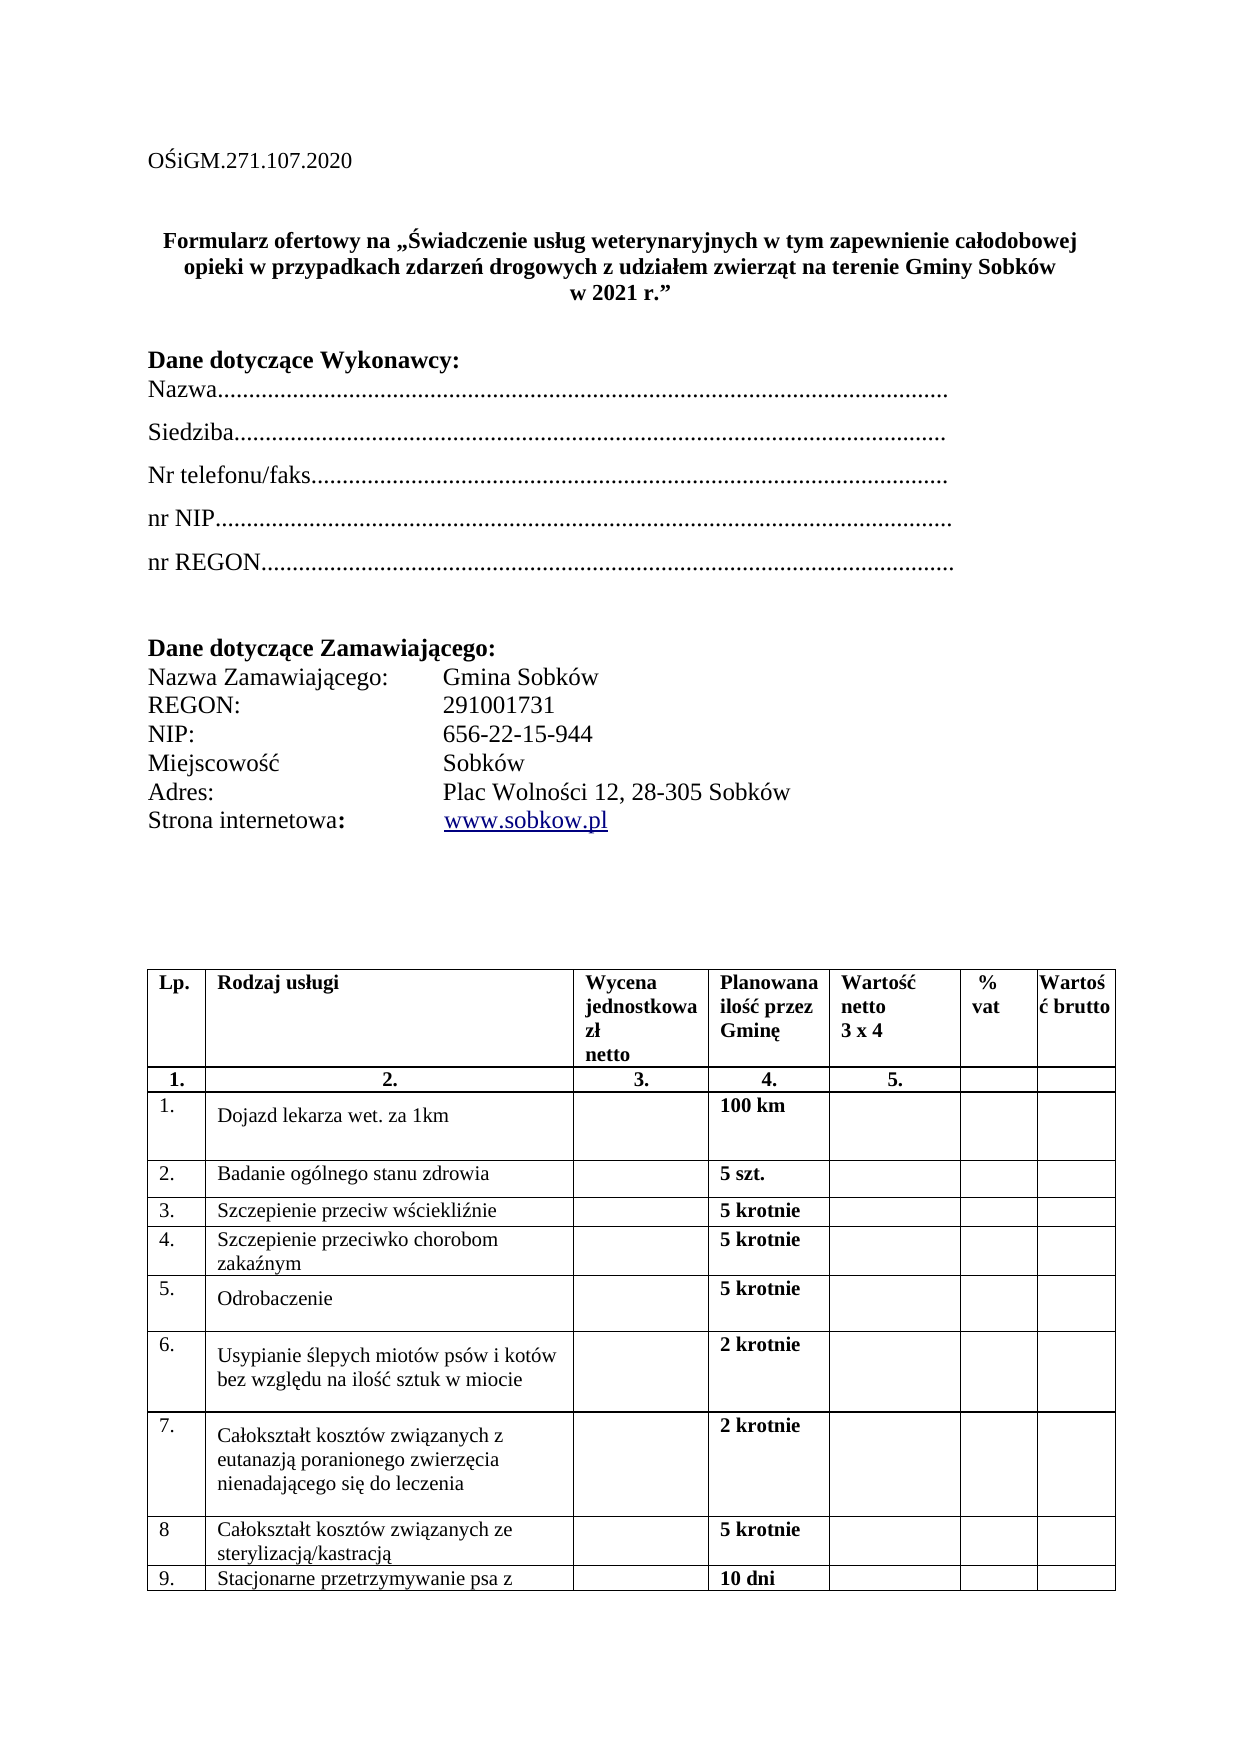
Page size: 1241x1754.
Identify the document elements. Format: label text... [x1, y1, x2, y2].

text OŚiGM.271.107.2020 [148, 148, 1093, 174]
table_cell [830, 1198, 960, 1226]
table_cell [574, 1566, 708, 1590]
table_cell Usypianie ślepych miotów psów i kotów bez względu na ilość sztuk w miocie [206, 1332, 573, 1411]
table_header % vat [961, 970, 1037, 1066]
table_cell [574, 1227, 708, 1275]
table_cell [961, 1198, 1037, 1226]
table_cell [961, 1093, 1037, 1160]
table_cell [1038, 1161, 1115, 1197]
table_cell [961, 1517, 1037, 1565]
table_cell 3. [574, 1068, 708, 1091]
table_cell [830, 1332, 960, 1411]
table_cell 3. [148, 1198, 205, 1226]
table_cell [1038, 1413, 1115, 1516]
table_cell [574, 1161, 708, 1197]
table_cell [830, 1161, 960, 1197]
table_cell [961, 1068, 1037, 1091]
text Dane dotyczące Wykonawcy: [148, 345, 1093, 374]
table_header Wartość netto 3 x 4 [830, 970, 960, 1066]
table_cell 7. [148, 1413, 205, 1516]
table_cell 2. [148, 1161, 205, 1197]
table_cell [1038, 1198, 1115, 1226]
text Strona internetowa: www.sobkow.pl [148, 805, 1093, 834]
table_cell 5 krotnie [709, 1276, 829, 1331]
table_cell [574, 1198, 708, 1226]
table_cell [830, 1413, 960, 1516]
table_cell 2. [206, 1068, 573, 1091]
table_cell [961, 1332, 1037, 1411]
text Adres: Plac Wolności 12, 28-305 Sobków [148, 777, 1093, 805]
text Nazwa..................................................................................................................... Siedziba.................................................................................................................. Nr telefonu/faks...................................................................................................... nr NIP...................................................................................................................... nr REGON............................................................................................................... [148, 374, 1093, 618]
table_cell 2 krotnie [709, 1413, 829, 1516]
table_cell [574, 1332, 708, 1411]
table_cell [830, 1517, 960, 1565]
table_cell 4. [709, 1068, 829, 1091]
table_cell 10 dni [709, 1566, 829, 1590]
table_cell [830, 1093, 960, 1160]
table_cell [1038, 1566, 1115, 1590]
table_cell [1038, 1276, 1115, 1331]
table_cell 5. [830, 1068, 960, 1091]
table_cell [961, 1566, 1037, 1590]
table_cell 2 krotnie [709, 1332, 829, 1411]
table_cell [961, 1227, 1037, 1275]
text NIP: 656-22-15-944 [148, 719, 1093, 748]
table_cell 5. [148, 1276, 205, 1331]
table_cell [574, 1413, 708, 1516]
table_cell 1. [148, 1068, 205, 1091]
table_cell 5 krotnie [709, 1517, 829, 1565]
table_cell 8 [148, 1517, 205, 1565]
table_header Wycena jednostkowa zł netto [574, 970, 708, 1066]
table_cell [574, 1276, 708, 1331]
table_cell 9. [148, 1566, 205, 1590]
table_cell [1038, 1227, 1115, 1275]
text Dane dotyczące Zamawiającego: Nazwa Zamawiającego: Gmina Sobków [148, 633, 1093, 690]
table_cell Odrobaczenie [206, 1276, 573, 1331]
table_cell Szczepienie przeciwko chorobom zakaźnym [206, 1227, 573, 1275]
text REGON: 291001731 [148, 690, 1093, 719]
table_cell Całokształt kosztów związanych ze sterylizacją/kastracją [206, 1517, 573, 1565]
text Formularz ofertowy na „Świadczenie usług weterynaryjnych w tym zapewnienie całodobowej opieki w przypadkach zdarzeń drogowych z udziałem zwierząt na terenie Gminy Sobków w 2021 r.” [148, 227, 1093, 306]
table_cell [961, 1413, 1037, 1516]
table_header Planowana ilość przez Gminę [709, 970, 829, 1066]
table_cell 5 szt. [709, 1161, 829, 1197]
table_cell [574, 1093, 708, 1160]
table_cell Stacjonarne przetrzymywanie psa z [206, 1566, 573, 1590]
table_header Lp. [148, 970, 205, 1066]
table_cell [961, 1276, 1037, 1331]
table_cell [574, 1517, 708, 1565]
text Miejscowość Sobków [148, 748, 1093, 777]
table_header Wartość brutto [1038, 970, 1115, 1066]
table_cell 4. [148, 1227, 205, 1275]
table_cell [961, 1161, 1037, 1197]
table_cell Badanie ogólnego stanu zdrowia [206, 1161, 573, 1197]
table_cell [830, 1227, 960, 1275]
table_cell 5 krotnie [709, 1227, 829, 1275]
table_cell 5 krotnie [709, 1198, 829, 1226]
table_cell [1038, 1093, 1115, 1160]
table_cell [830, 1566, 960, 1590]
table_cell [830, 1276, 960, 1331]
table_cell 100 km [709, 1093, 829, 1160]
table_cell [1038, 1332, 1115, 1411]
table_cell Szczepienie przeciw wściekliźnie [206, 1198, 573, 1226]
table_cell Dojazd lekarza wet. za 1km [206, 1093, 573, 1160]
table_cell [1038, 1068, 1115, 1091]
table_cell Całokształt kosztów związanych z eutanazją poranionego zwierzęcia nienadającego się do leczenia [206, 1413, 573, 1516]
table_cell 1. [148, 1093, 205, 1160]
table_cell 6. [148, 1332, 205, 1411]
table_cell [1038, 1517, 1115, 1565]
table_header Rodzaj usługi [206, 970, 573, 1066]
